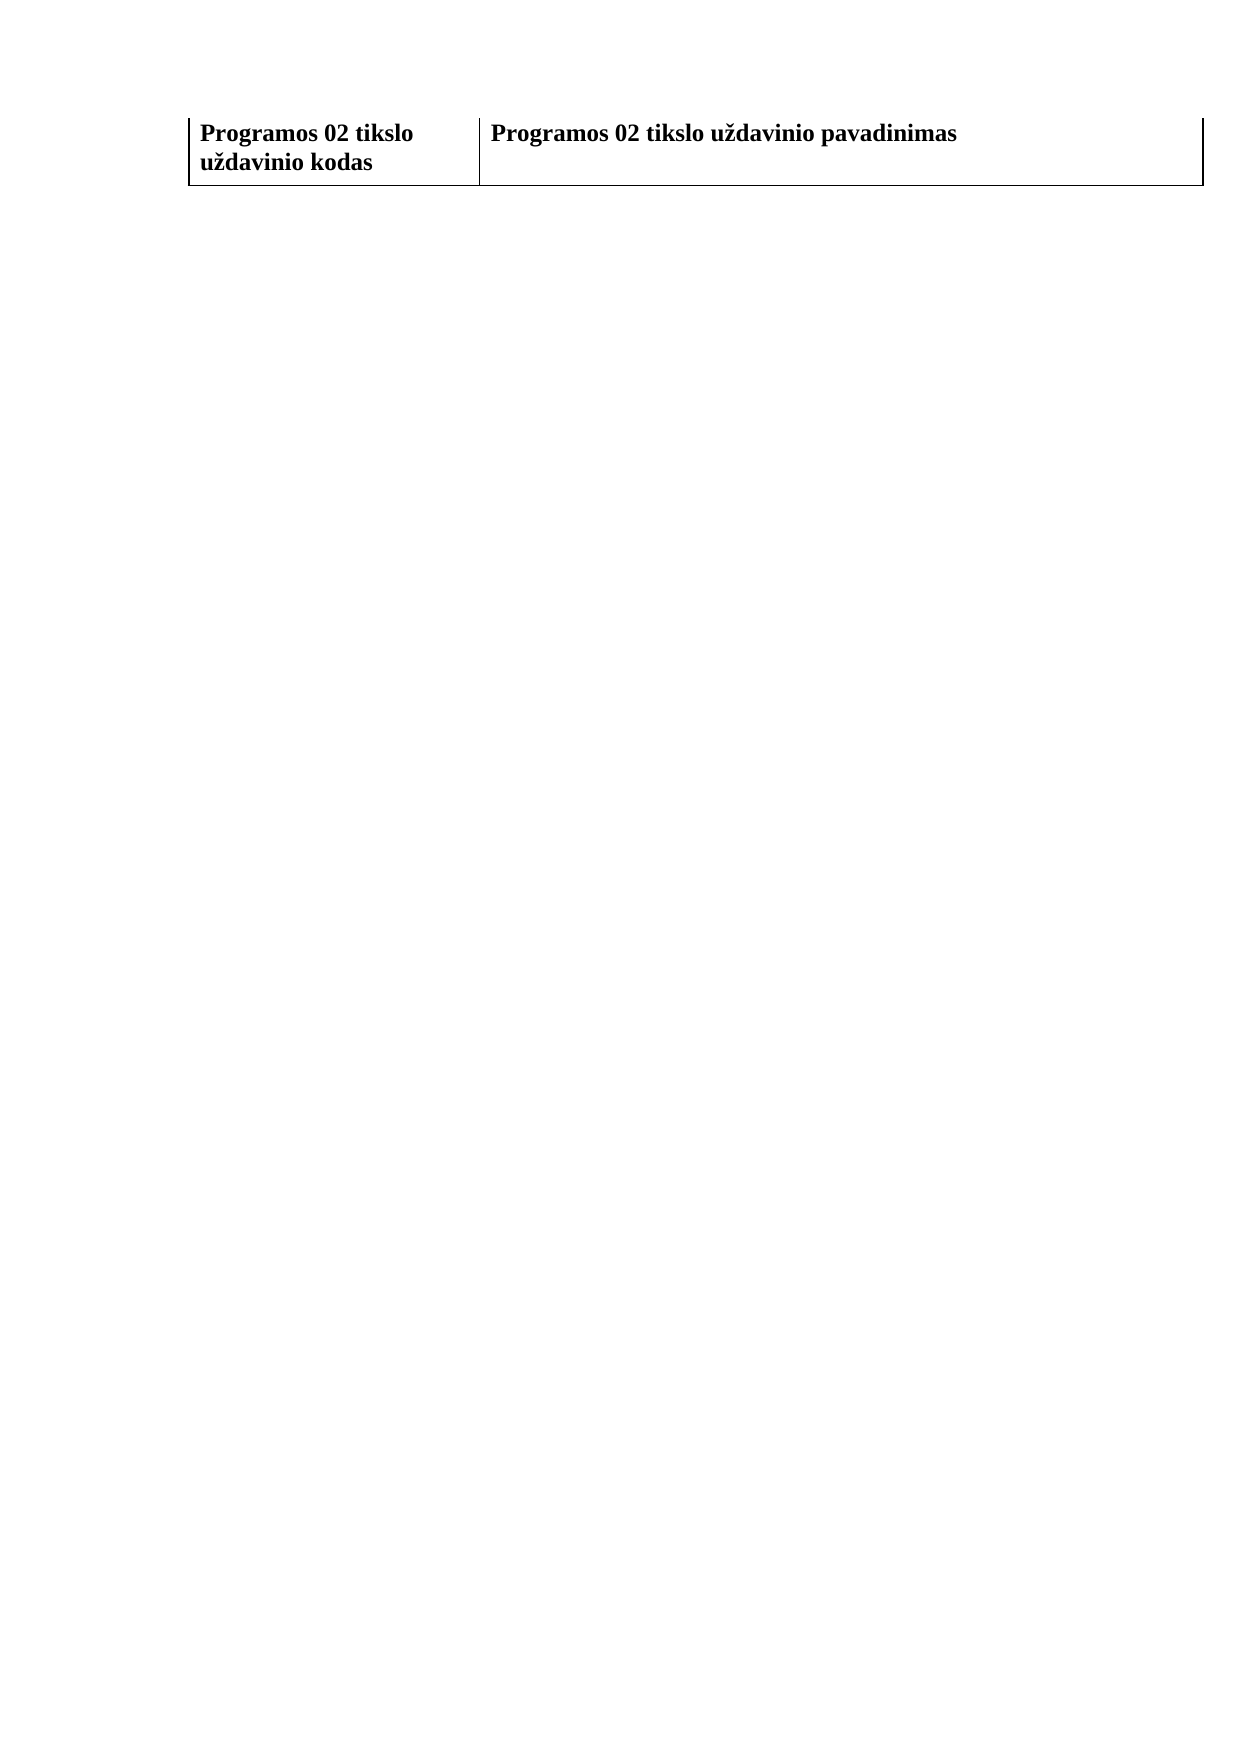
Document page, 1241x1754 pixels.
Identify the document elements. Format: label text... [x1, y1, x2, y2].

table_header Programos 02 tikslo uždavinio pavadinimas [480, 118, 1202, 185]
table_header Programos 02 tikslo uždavinio kodas [190, 118, 479, 185]
